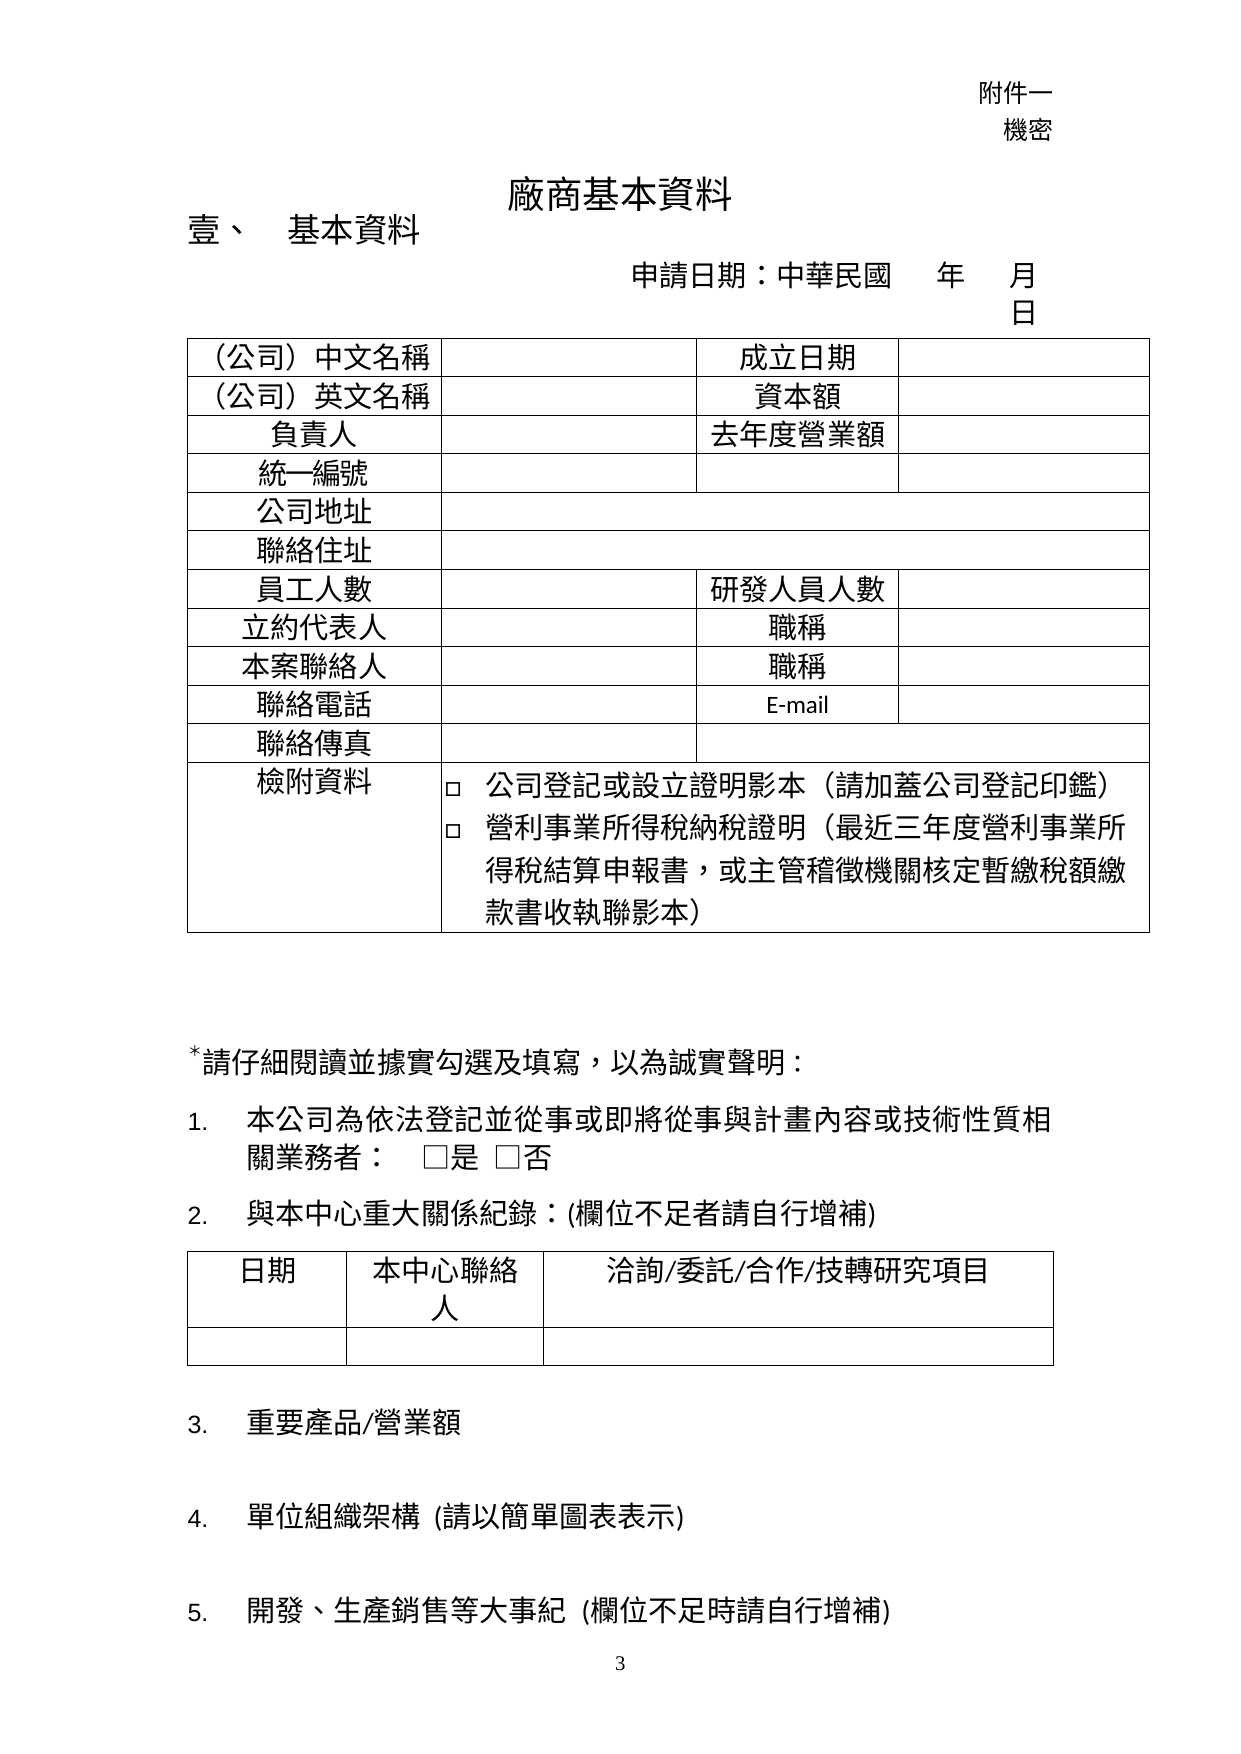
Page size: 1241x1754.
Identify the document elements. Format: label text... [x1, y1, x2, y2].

table_cell （公司）英文名稱 [188, 377, 441, 415]
table_cell [188, 1328, 346, 1365]
table_cell [442, 686, 696, 723]
table_header [442, 339, 696, 376]
table_cell [347, 1328, 543, 1365]
table_cell [899, 686, 1149, 723]
table_cell 職稱 [697, 647, 898, 684]
table_cell [442, 570, 696, 607]
table_cell 去年度營業額 [697, 416, 898, 453]
text 廠商基本資料 [187, 150, 1053, 213]
table_header 日期 [188, 1252, 346, 1327]
table_cell 聯絡傳真 [188, 724, 441, 762]
table_header 成立日期 [697, 339, 898, 376]
table_cell [899, 416, 1149, 453]
table_cell □ 公司登記或設立證明影本（請加蓋公司登記印鑑） □ 營利事業所得稅納稅證明（最近三年度營利事業所得稅結算申報書，或主管稽徵機關核定暫繳稅額繳款書收執聯影本） [442, 763, 1149, 932]
table_cell [442, 416, 696, 453]
table_cell 檢附資料 [188, 763, 441, 932]
table_cell [544, 1328, 1053, 1365]
table_cell 研發人員人數 [697, 570, 898, 607]
list 基本資料 [187, 213, 1053, 250]
table_cell 聯絡電話 [188, 686, 441, 723]
table_cell E-mail [697, 686, 898, 723]
table_cell [442, 493, 1149, 530]
table_cell [899, 454, 1149, 492]
list 重要產品/營業額 [187, 1404, 1053, 1441]
table_cell 統一編號 [188, 454, 441, 492]
list 開發、生產銷售等大事紀 (欄位不足時請自行增補) [187, 1591, 1053, 1629]
table_header [899, 339, 1149, 376]
table_cell [442, 647, 696, 684]
table_cell 聯絡住址 [188, 531, 441, 569]
table_header 洽詢/委託/合作/技轉研究項目 [544, 1252, 1053, 1327]
table_cell [899, 609, 1149, 646]
table_cell 公司地址 [188, 493, 441, 530]
table_cell [697, 724, 1149, 762]
table_cell [899, 570, 1149, 607]
table_cell [899, 647, 1149, 684]
table_cell [442, 724, 696, 762]
list 單位組織架構 (請以簡單圖表表示) [187, 1498, 1053, 1535]
table_header （公司）中文名稱 [188, 339, 441, 376]
text 申請日期：中華民國 年 月 日 [258, 256, 1038, 331]
table_cell [899, 377, 1149, 415]
table_cell 立約代表人 [188, 609, 441, 646]
table_cell [697, 454, 898, 492]
table_cell 職稱 [697, 609, 898, 646]
text ＊請仔細閱讀並據實勾選及填寫，以為誠實聲明： [187, 1040, 1053, 1082]
table_cell [442, 531, 1149, 569]
table_cell [442, 609, 696, 646]
table_cell 員工人數 [188, 570, 441, 607]
table_cell 本案聯絡人 [188, 647, 441, 684]
table_cell [442, 454, 696, 492]
table_cell [442, 377, 696, 415]
table_cell 負責人 [188, 416, 441, 453]
list 本公司為依法登記並從事或即將從事與計畫內容或技術性質相關業務者： □是 □否 [187, 1101, 1053, 1176]
table_header 本中心聯絡人 [347, 1252, 543, 1327]
list 與本中心重大關係紀錄：(欄位不足者請自行增補) [187, 1194, 1053, 1232]
table_cell 資本額 [697, 377, 898, 415]
